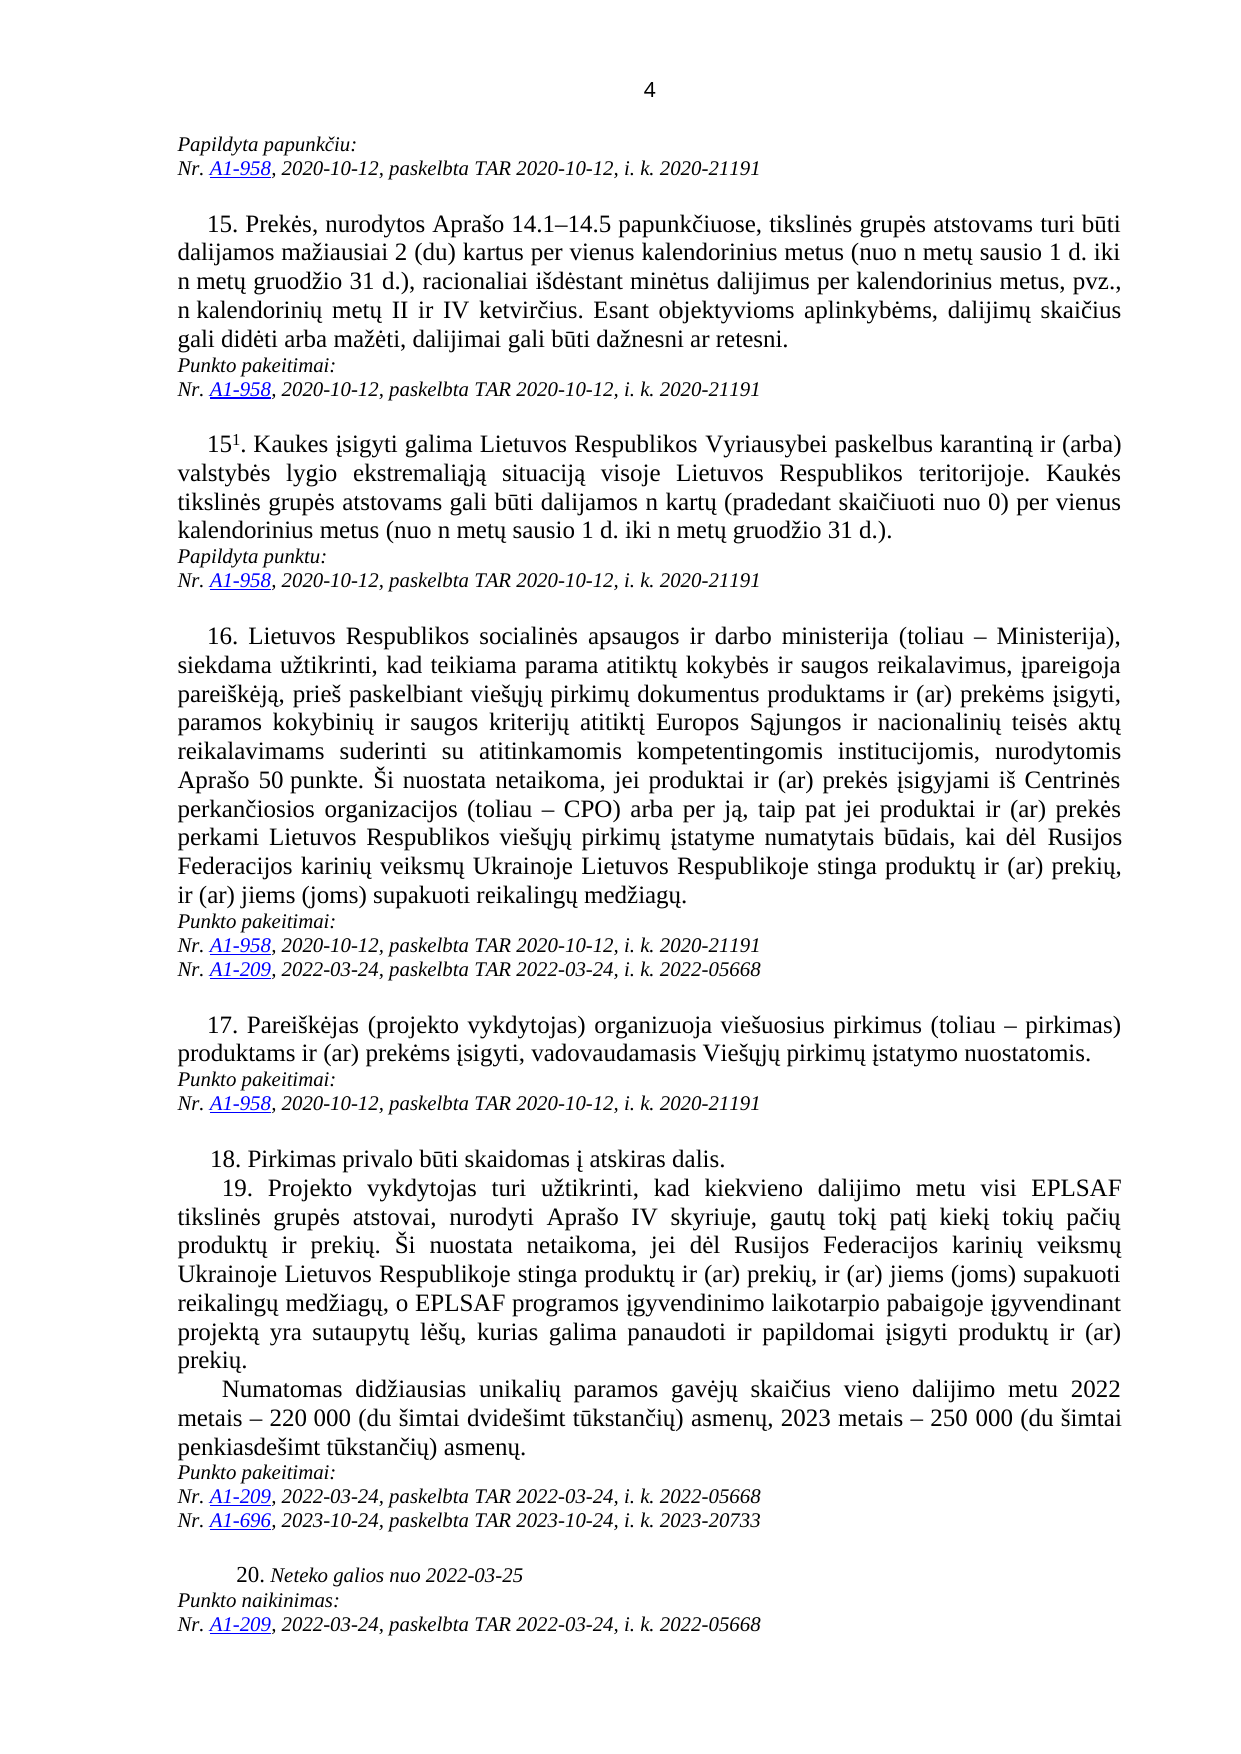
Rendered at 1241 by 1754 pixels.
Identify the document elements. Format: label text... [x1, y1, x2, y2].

text Nr. A1-958, 2020-10-12, paskelbta TAR 2020-10-12, i. k. 2020-21191 [177, 568, 1122, 592]
text Nr. A1-209, 2022-03-24, paskelbta TAR 2022-03-24, i. k. 2022-05668 [177, 1484, 1122, 1508]
text Nr. A1-696, 2023-10-24, paskelbta TAR 2023-10-24, i. k. 2023-20733 [177, 1508, 1122, 1532]
text Punkto pakeitimai: [177, 1067, 1122, 1091]
text Nr. A1-958, 2020-10-12, paskelbta TAR 2020-10-12, i. k. 2020-21191 [177, 933, 1122, 957]
text Punkto naikinimas: [177, 1588, 1122, 1612]
text 18. Pirkimas privalo būti skaidomas į atskiras dalis. [177, 1144, 1122, 1173]
text 151. Kaukes įsigyti galima Lietuvos Respublikos Vyriausybei paskelbus karantiną ir (arba) valstybės lygio ekstremaliąją situaciją visoje Lietuvos Respublikos teritorijoje. Kaukės tikslinės grupės atstovams gali būti dalijamos n kartų (pradedant skaičiuoti nuo 0) per vienus kalendorinius metus (nuo n metų sausio 1 d. iki n metų gruodžio 31 d.). [177, 429, 1122, 544]
text Punkto pakeitimai: [177, 352, 1122, 377]
text 16. Lietuvos Respublikos socialinės apsaugos ir darbo ministerija (toliau – Ministerija), siekdama užtikrinti, kad teikiama parama atitiktų kokybės ir saugos reikalavimus, įpareigoja pareiškėją, prieš paskelbiant viešųjų pirkimų dokumentus produktams ir (ar) prekėms įsigyti, paramos kokybinių ir saugos kriterijų atitiktį Europos Sąjungos ir nacionalinių teisės aktų reikalavimams suderinti su atitinkamomis kompetentingomis institucijomis, nurodytomis Aprašo 50 punkte. Ši nuostata netaikoma, jei produktai ir (ar) prekės įsigyjami iš Centrinės perkančiosios organizacijos (toliau – CPO) arba per ją, taip pat jei produktai ir (ar) prekės perkami Lietuvos Respublikos viešųjų pirkimų įstatyme numatytais būdais, kai dėl Rusijos Federacijos karinių veiksmų Ukrainoje Lietuvos Respublikoje stinga produktų ir (ar) prekių, ir (ar) jiems (joms) supakuoti reikalingų medžiagų. [177, 621, 1122, 909]
text 17. Pareiškėjas (projekto vykdytojas) organizuoja viešuosius pirkimus (toliau – pirkimas) produktams ir (ar) prekėms įsigyti, vadovaudamasis Viešųjų pirkimų įstatymo nuostatomis. [177, 1010, 1122, 1067]
text Nr. A1-209, 2022-03-24, paskelbta TAR 2022-03-24, i. k. 2022-05668 [177, 1612, 1122, 1636]
text 20. Neteko galios nuo 2022-03-25 [177, 1561, 1122, 1588]
text Nr. A1-958, 2020-10-12, paskelbta TAR 2020-10-12, i. k. 2020-21191 [177, 377, 1122, 401]
text Punkto pakeitimai: [177, 909, 1122, 933]
text Nr. A1-209, 2022-03-24, paskelbta TAR 2022-03-24, i. k. 2022-05668 [177, 957, 1122, 981]
text Papildyta punktu: [177, 544, 1122, 568]
text Nr. A1-958, 2020-10-12, paskelbta TAR 2020-10-12, i. k. 2020-21191 [177, 1091, 1122, 1115]
text Nr. A1-958, 2020-10-12, paskelbta TAR 2020-10-12, i. k. 2020-21191 [177, 156, 1122, 180]
text Papildyta papunkčiu: [177, 132, 1122, 156]
text Numatomas didžiausias unikalių paramos gavėjų skaičius vieno dalijimo metu 2022 metais – 220 000 (du šimtai dvidešimt tūkstančių) asmenų, 2023 metais – 250 000 (du šimtai penkiasdešimt tūkstančių) asmenų. [177, 1374, 1122, 1460]
text 19. Projekto vykdytojas turi užtikrinti, kad kiekvieno dalijimo metu visi EPLSAF tikslinės grupės atstovai, nurodyti Aprašo IV skyriuje, gautų tokį patį kiekį tokių pačių produktų ir prekių. Ši nuostata netaikoma, jei dėl Rusijos Federacijos karinių veiksmų Ukrainoje Lietuvos Respublikoje stinga produktų ir (ar) prekių, ir (ar) jiems (joms) supakuoti reikalingų medžiagų, o EPLSAF programos įgyvendinimo laikotarpio pabaigoje įgyvendinant projektą yra sutaupytų lėšų, kurias galima panaudoti ir papildomai įsigyti produktų ir (ar) prekių. [177, 1173, 1122, 1374]
text Punkto pakeitimai: [177, 1460, 1122, 1484]
text 15. Prekės, nurodytos Aprašo 14.1–14.5 papunkčiuose, tikslinės grupės atstovams turi būti dalijamos mažiausiai 2 (du) kartus per vienus kalendorinius metus (nuo n metų sausio 1 d. iki n metų gruodžio 31 d.), racionaliai išdėstant minėtus dalijimus per kalendorinius metus, pvz., n kalendorinių metų II ir IV ketvirčius. Esant objektyvioms aplinkybėms, dalijimų skaičius gali didėti arba mažėti, dalijimai gali būti dažnesni ar retesni. [177, 209, 1122, 352]
